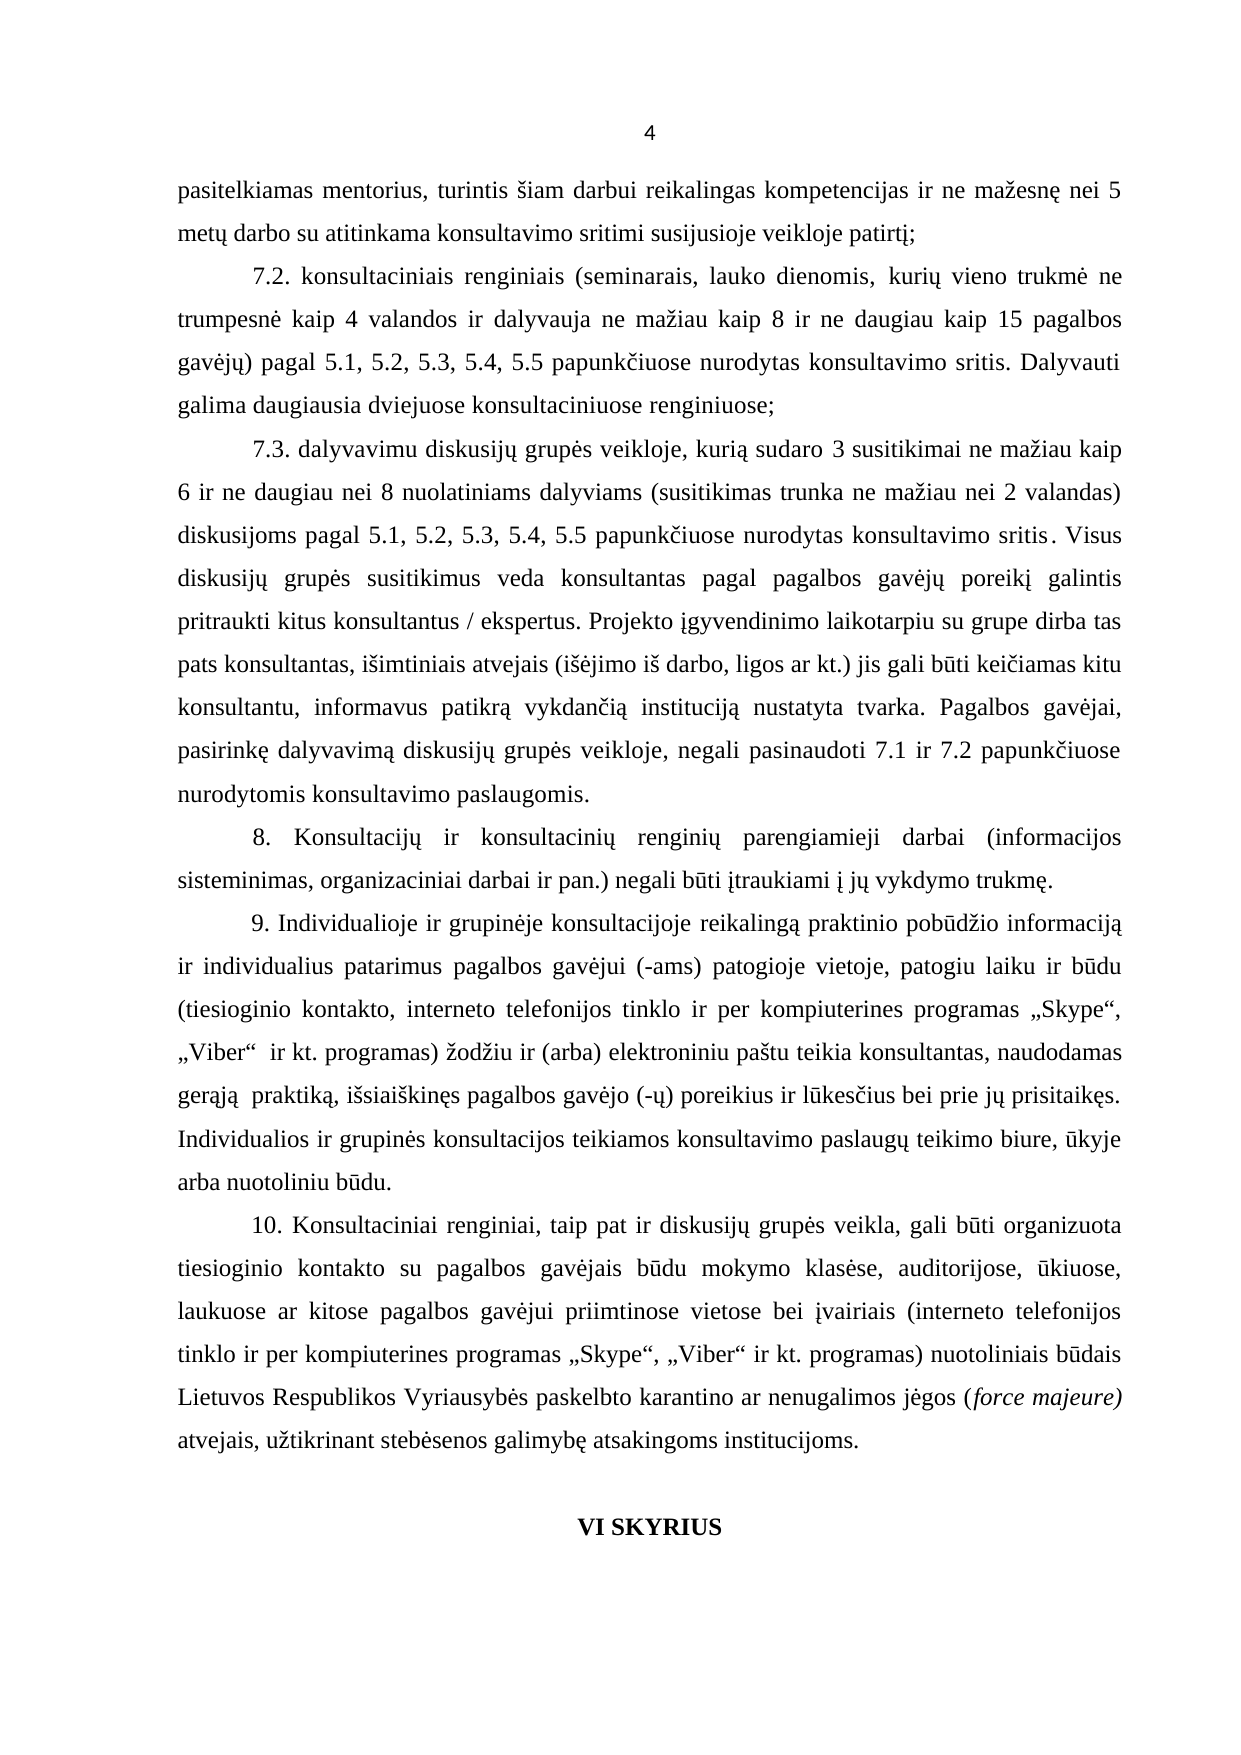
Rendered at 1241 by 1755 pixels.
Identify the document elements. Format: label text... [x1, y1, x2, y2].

text 7.3. dalyvavimu diskusijų grupės veikloje, kurią sudaro 3 susitikimai ne mažiau kaip 6 ir ne daugiau nei 8 nuolatiniams dalyviams (susitikimas trunka ne mažiau nei 2 valandas) diskusijoms pagal 5.1, 5.2, 5.3, 5.4, 5.5 papunkčiuose nurodytas konsultavimo sritis. Visus diskusijų grupės susitikimus veda konsultantas pagal pagalbos gavėjų poreikį galintis pritraukti kitus konsultantus / ekspertus. Projekto įgyvendinimo laikotarpiu su grupe dirba tas pats konsultantas, išimtiniais atvejais (išėjimo iš darbo, ligos ar kt.) jis gali būti keičiamas kitu konsultantu, informavus patikrą vykdančią instituciją nustatyta tvarka. Pagalbos gavėjai, pasirinkę dalyvavimą diskusijų grupės veikloje, negali pasinaudoti 7.1 ir 7.2 papunkčiuose nurodytomis konsultavimo paslaugomis. [177, 434, 1122, 807]
text 8. Konsultacijų ir konsultacinių renginių parengiamieji darbai (informacijos sisteminimas, organizaciniai darbai ir pan.) negali būti įtraukiami į jų vykdymo trukmę. [177, 822, 1122, 894]
text pasitelkiamas mentorius, turintis šiam darbui reikalingas kompetencijas ir ne mažesnę nei 5 metų darbo su atitinkama konsultavimo sritimi susijusioje veikloje patirtį; [177, 175, 1122, 247]
text 7.2. konsultaciniais renginiais (seminarais, lauko dienomis, kurių vieno trukmė ne trumpesnė kaip 4 valandos ir dalyvauja ne mažiau kaip 8 ir ne daugiau kaip 15 pagalbos gavėjų) pagal 5.1, 5.2, 5.3, 5.4, 5.5 papunkčiuose nurodytas konsultavimo sritis. Dalyvauti galima daugiausia dviejuose konsultaciniuose renginiuose; [177, 261, 1122, 419]
text VI SKYRIUS [177, 1512, 1122, 1541]
text 10. Konsultaciniai renginiai, taip pat ir diskusijų grupės veikla, gali būti organizuota tiesioginio kontakto su pagalbos gavėjais būdu mokymo klasėse, auditorijose, ūkiuose, laukuose ar kitose pagalbos gavėjui priimtinose vietose bei įvairiais (interneto telefonijos tinklo ir per kompiuterines programas „Skype“, „Viber“ ir kt. programas) nuotoliniais būdais Lietuvos Respublikos Vyriausybės paskelbto karantino ar nenugalimos jėgos (force majeure) atvejais, užtikrinant stebėsenos galimybę atsakingoms institucijoms. [177, 1210, 1122, 1454]
text 9. Individualioje ir grupinėje konsultacijoje reikalingą praktinio pobūdžio informaciją ir individualius patarimus pagalbos gavėjui (-ams) patogioje vietoje, patogiu laiku ir būdu (tiesioginio kontakto, interneto telefonijos tinklo ir per kompiuterines programas „Skype“, „Viber“ ir kt. programas) žodžiu ir (arba) elektroniniu paštu teikia konsultantas, naudodamas gerąją praktiką, išsiaiškinęs pagalbos gavėjo (-ų) poreikius ir lūkesčius bei prie jų prisitaikęs. Individualios ir grupinės konsultacijos teikiamos konsultavimo paslaugų teikimo biure, ūkyje arba nuotoliniu būdu. [177, 908, 1122, 1196]
